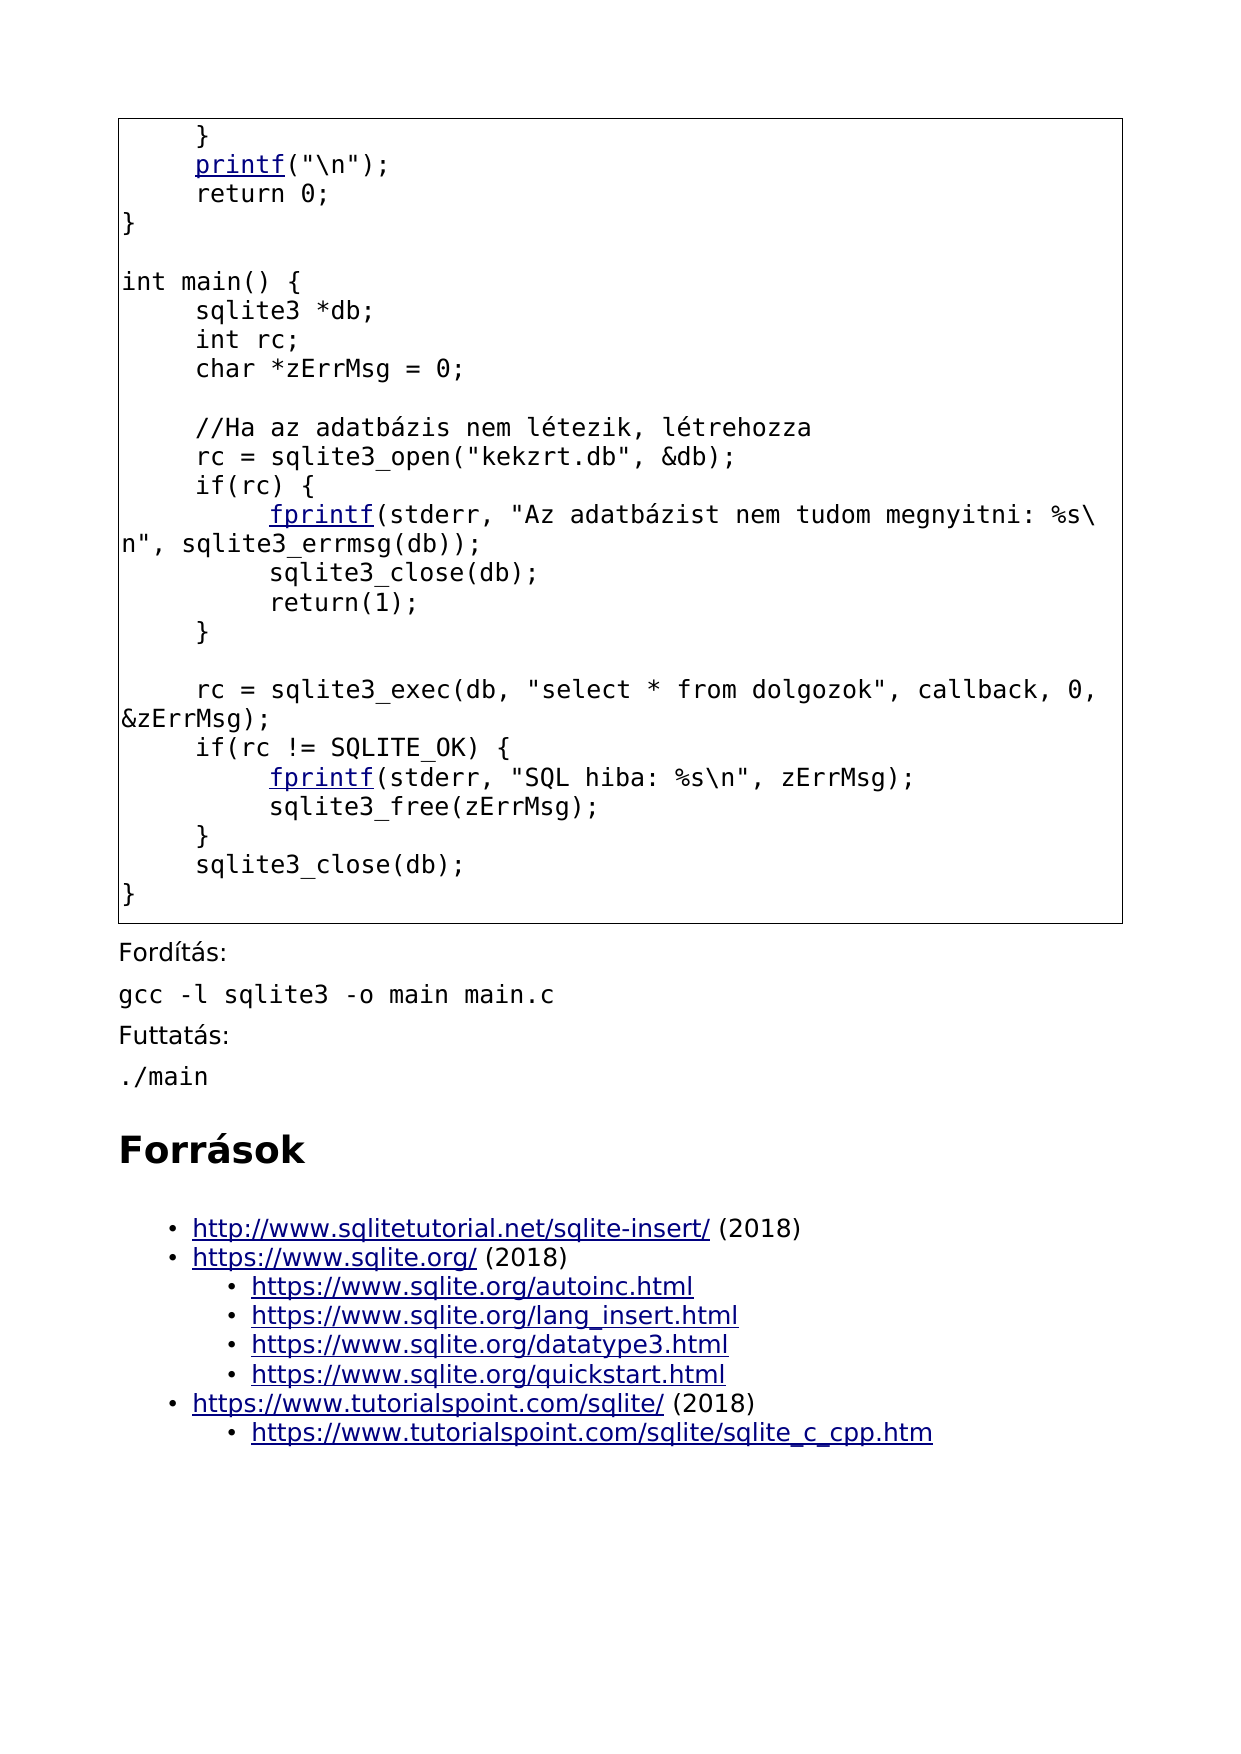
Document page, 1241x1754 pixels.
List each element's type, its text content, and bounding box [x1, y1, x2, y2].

table_header } printf("\n"); return 0; } int main() { sqlite3 *db; int rc; char *zErrMsg = 0; //Ha az adatbázis nem létezik, létrehozza rc = sqlite3_open("kekzrt.db", &db); if(rc) { fprintf(stderr, "Az adatbázist nem tudom megnyitni: %s\n", sqlite3_errmsg(db)); sqlite3_close(db); return(1); } rc = sqlite3_exec(db, "select * from dolgozok", callback, 0, &zErrMsg); if(rc != SQLITE_OK) { fprintf(stderr, "SQL hiba: %s\n", zErrMsg); sqlite3_free(zErrMsg); } sqlite3_close(db); } [119, 119, 1122, 923]
list https://www.tutorialspoint.com/sqlite/ (2018) [177, 1389, 1122, 1418]
text Futtatás: [118, 1021, 1122, 1050]
list https://www.sqlite.org/quickstart.html [236, 1360, 1122, 1389]
list http://www.sqlitetutorial.net/sqlite-insert/ (2018) [177, 1214, 1122, 1243]
text ./main [118, 1062, 1122, 1092]
list https://www.sqlite.org/datatype3.html [236, 1331, 1122, 1360]
list https://www.sqlite.org/lang_insert.html [236, 1302, 1122, 1331]
subtitle Források [118, 1128, 1122, 1172]
list https://www.sqlite.org/autoinc.html [236, 1272, 1122, 1302]
text gcc -l sqlite3 -o main main.c [118, 980, 1122, 1009]
text Fordítás: [118, 938, 1122, 967]
list https://www.tutorialspoint.com/sqlite/sqlite_c_cpp.htm [236, 1418, 1122, 1447]
list https://www.sqlite.org/ (2018) [177, 1243, 1122, 1272]
